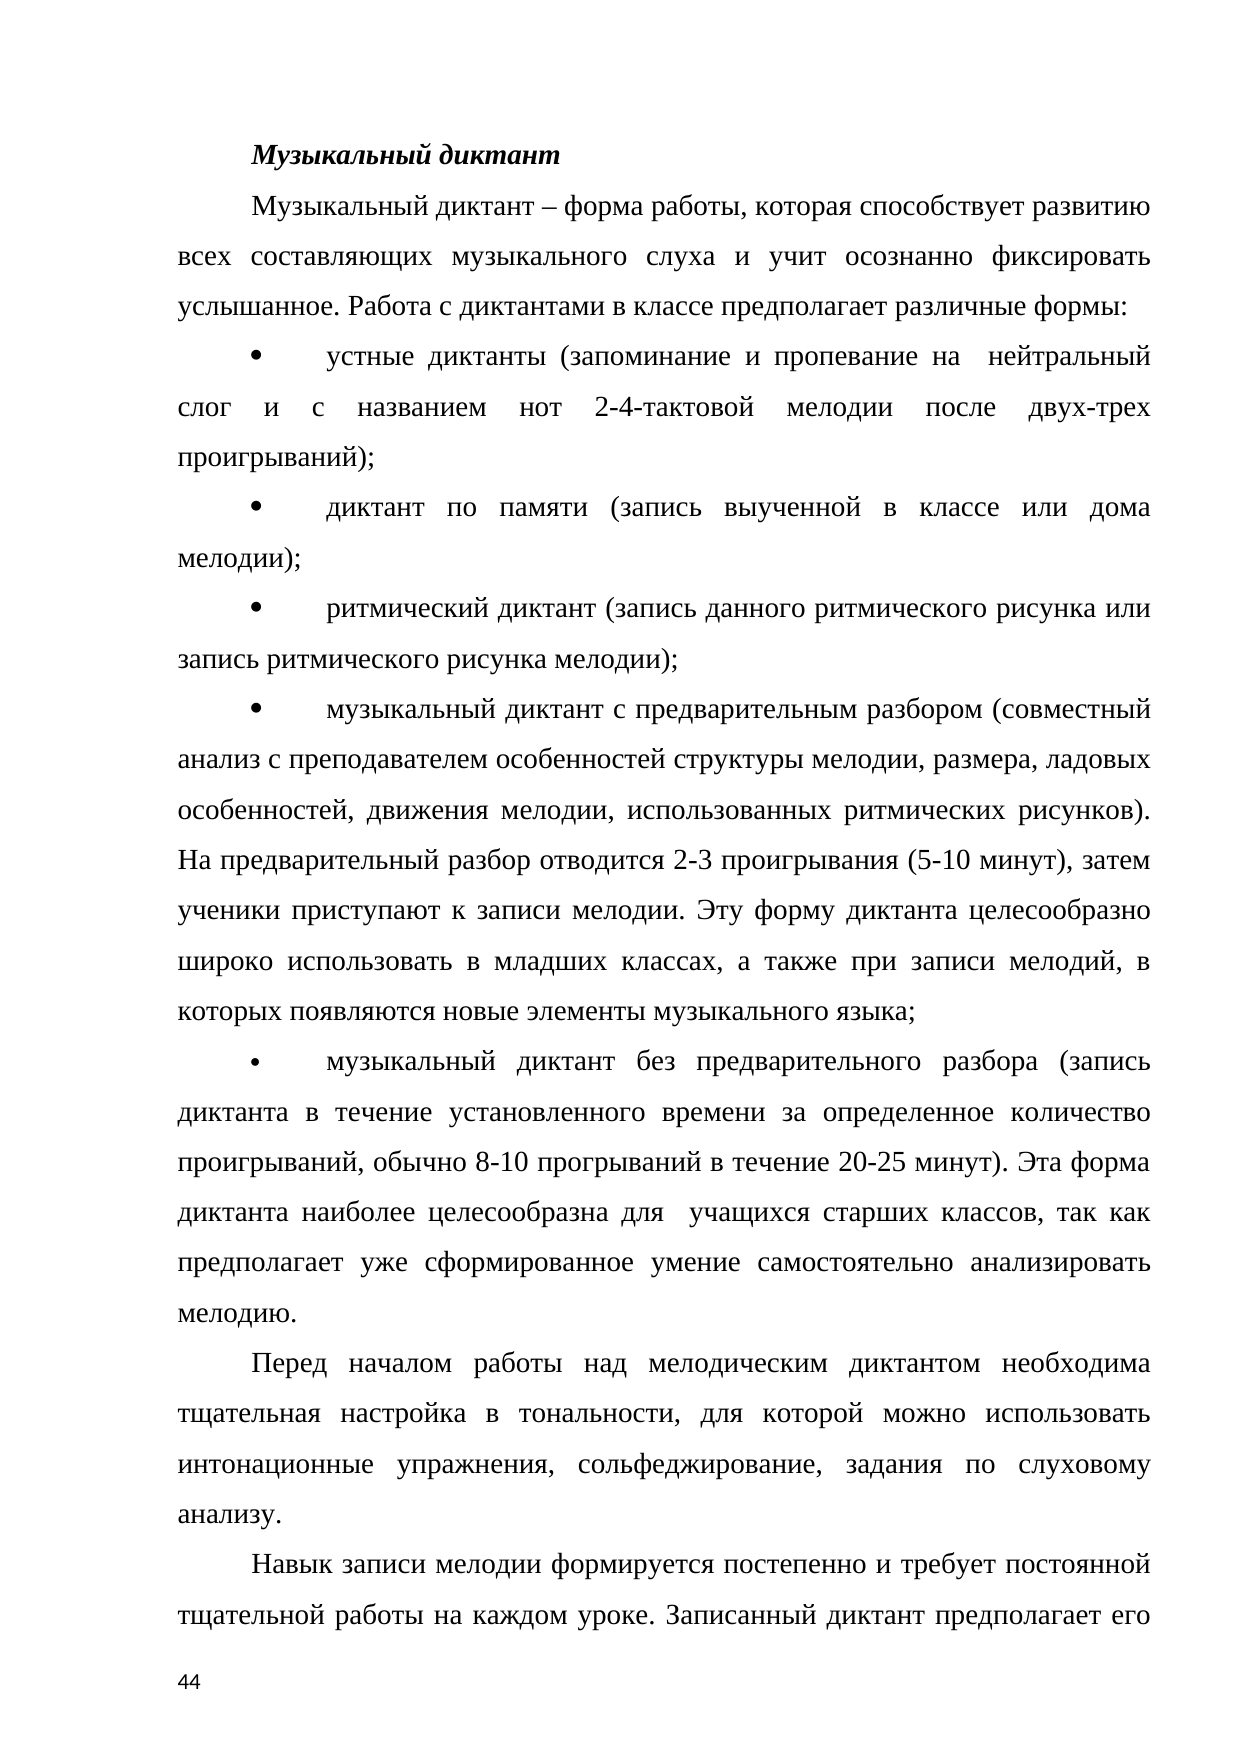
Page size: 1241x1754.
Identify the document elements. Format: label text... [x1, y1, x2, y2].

list ритмический диктант (запись данного ритмического рисунка или запись ритмического рисунка мелодии); [177, 590, 1152, 674]
list музыкальный диктант без предварительного разбора (запись диктанта в течение установленного времени за определенное количество проигрываний, обычно 8-10 прогрываний в течение 20-25 минут). Эта форма диктанта наиболее целесообразна для учащихся старших классов, так как предполагает уже сформированное умение самостоятельно анализировать мелодию. [177, 1043, 1152, 1328]
text Музыкальный диктант – форма работы, которая способствует развитию всех составляющих музыкального слуха и учит осознанно фиксировать услышанное. Работа с диктантами в классе предполагает различные формы: [177, 188, 1152, 322]
list устные диктанты (запоминание и пропевание на нейтральный слог и с названием нот 2-4-тактовой мелодии после двух-трех проигрываний); [177, 338, 1152, 473]
text Музыкальный диктант [177, 137, 1152, 171]
list диктант по памяти (запись выученной в классе или дома мелодии); [177, 489, 1152, 573]
list музыкальный диктант с предварительным разбором (совместный анализ с преподавателем особенностей структуры мелодии, размера, ладовых особенностей, движения мелодии, использованных ритмических рисунков). На предварительный разбор отводится 2-3 проигрывания (5-10 минут), затем ученики приступают к записи мелодии. Эту форму диктанта целесообразно широко использовать в младших классах, а также при записи мелодий, в которых появляются новые элементы музыкального языка; [177, 691, 1152, 1027]
text Навык записи мелодии формируется постепенно и требует постоянной тщательной работы на каждом уроке. Записанный диктант предполагает его [177, 1546, 1152, 1630]
text Перед началом работы над мелодическим диктантом необходима тщательная настройка в тональности, для которой можно использовать интонационные упражнения, сольфеджирование, задания по слуховому анализу. [177, 1345, 1152, 1530]
